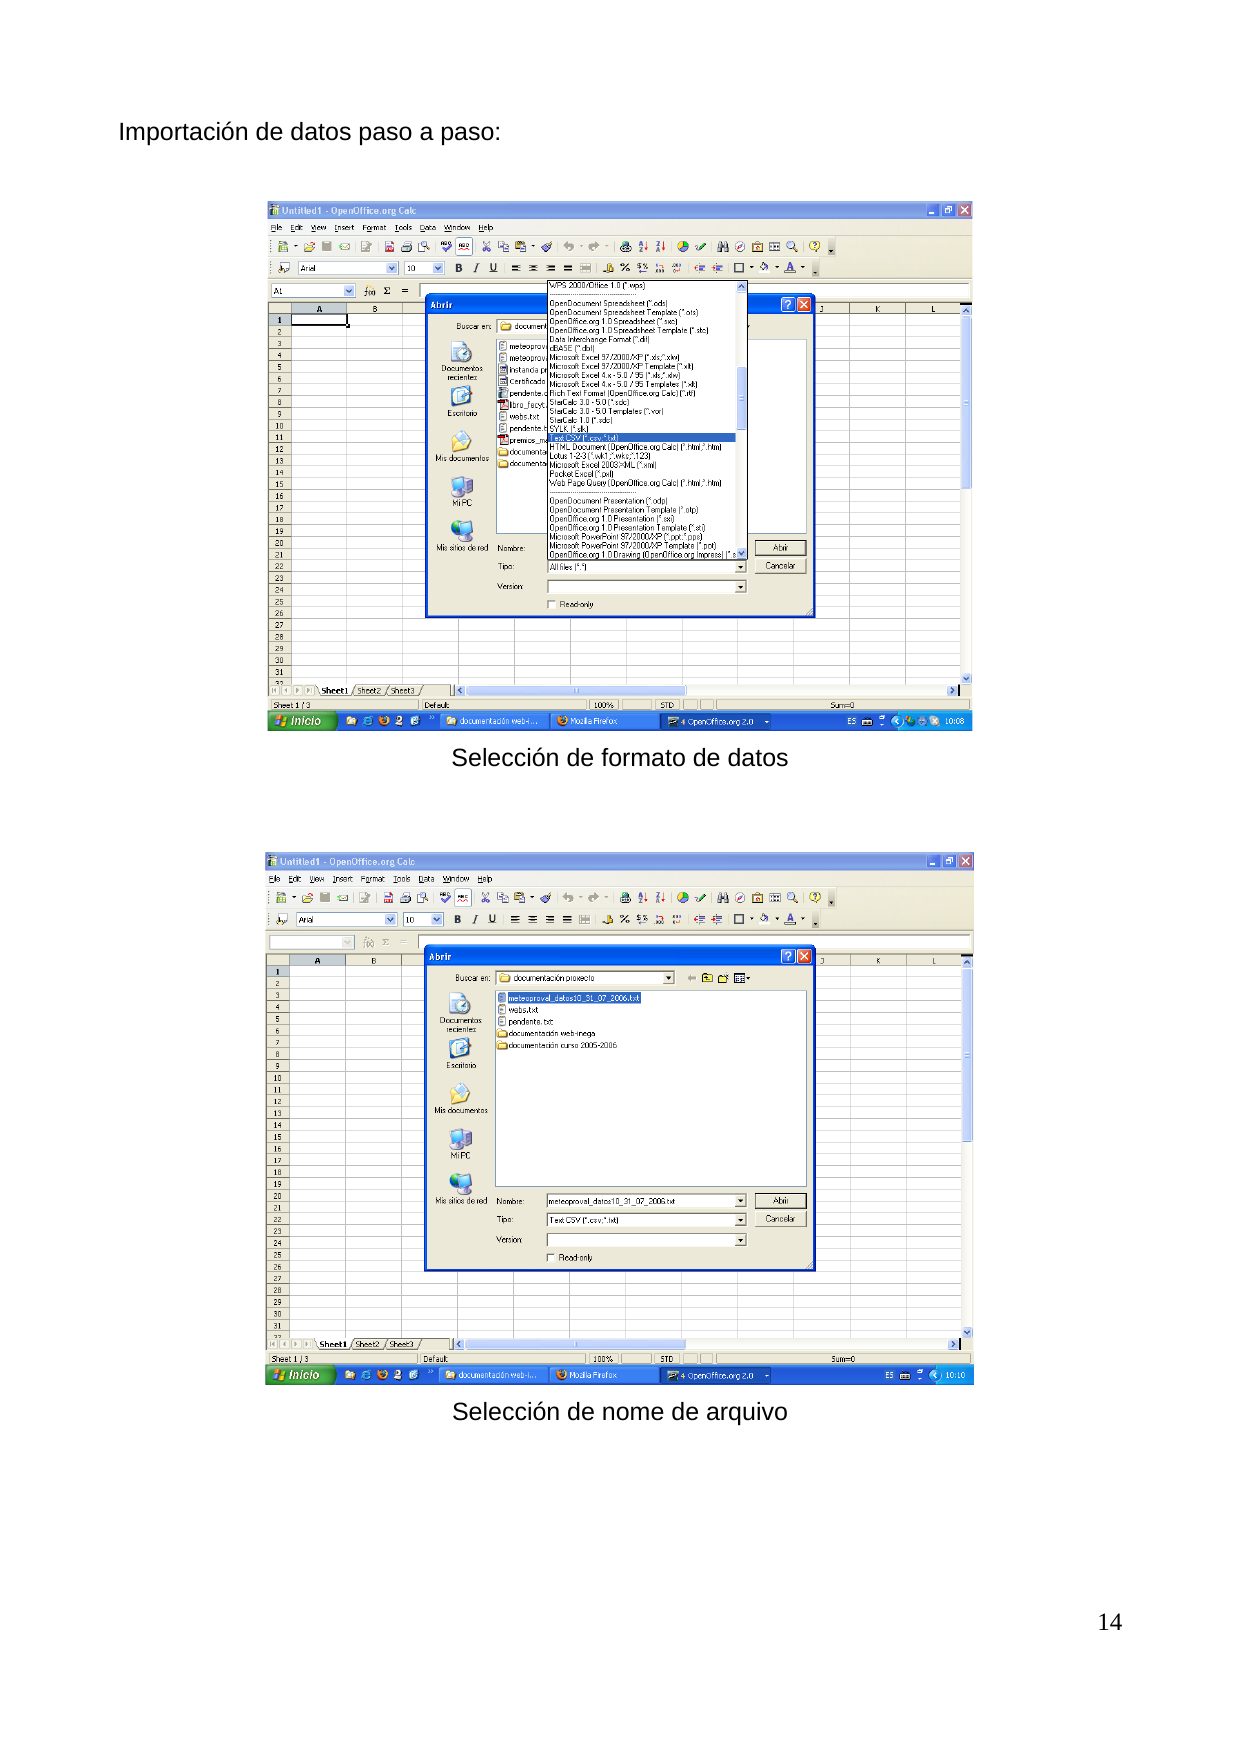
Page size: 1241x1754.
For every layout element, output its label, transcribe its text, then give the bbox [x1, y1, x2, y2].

picture [265, 852, 974, 1385]
text Selección de nome de arquivo [118, 828, 1122, 1426]
text Importación de datos paso a paso: [118, 118, 1122, 146]
text Selección de formato de datos [118, 202, 1122, 772]
picture [267, 201, 973, 731]
